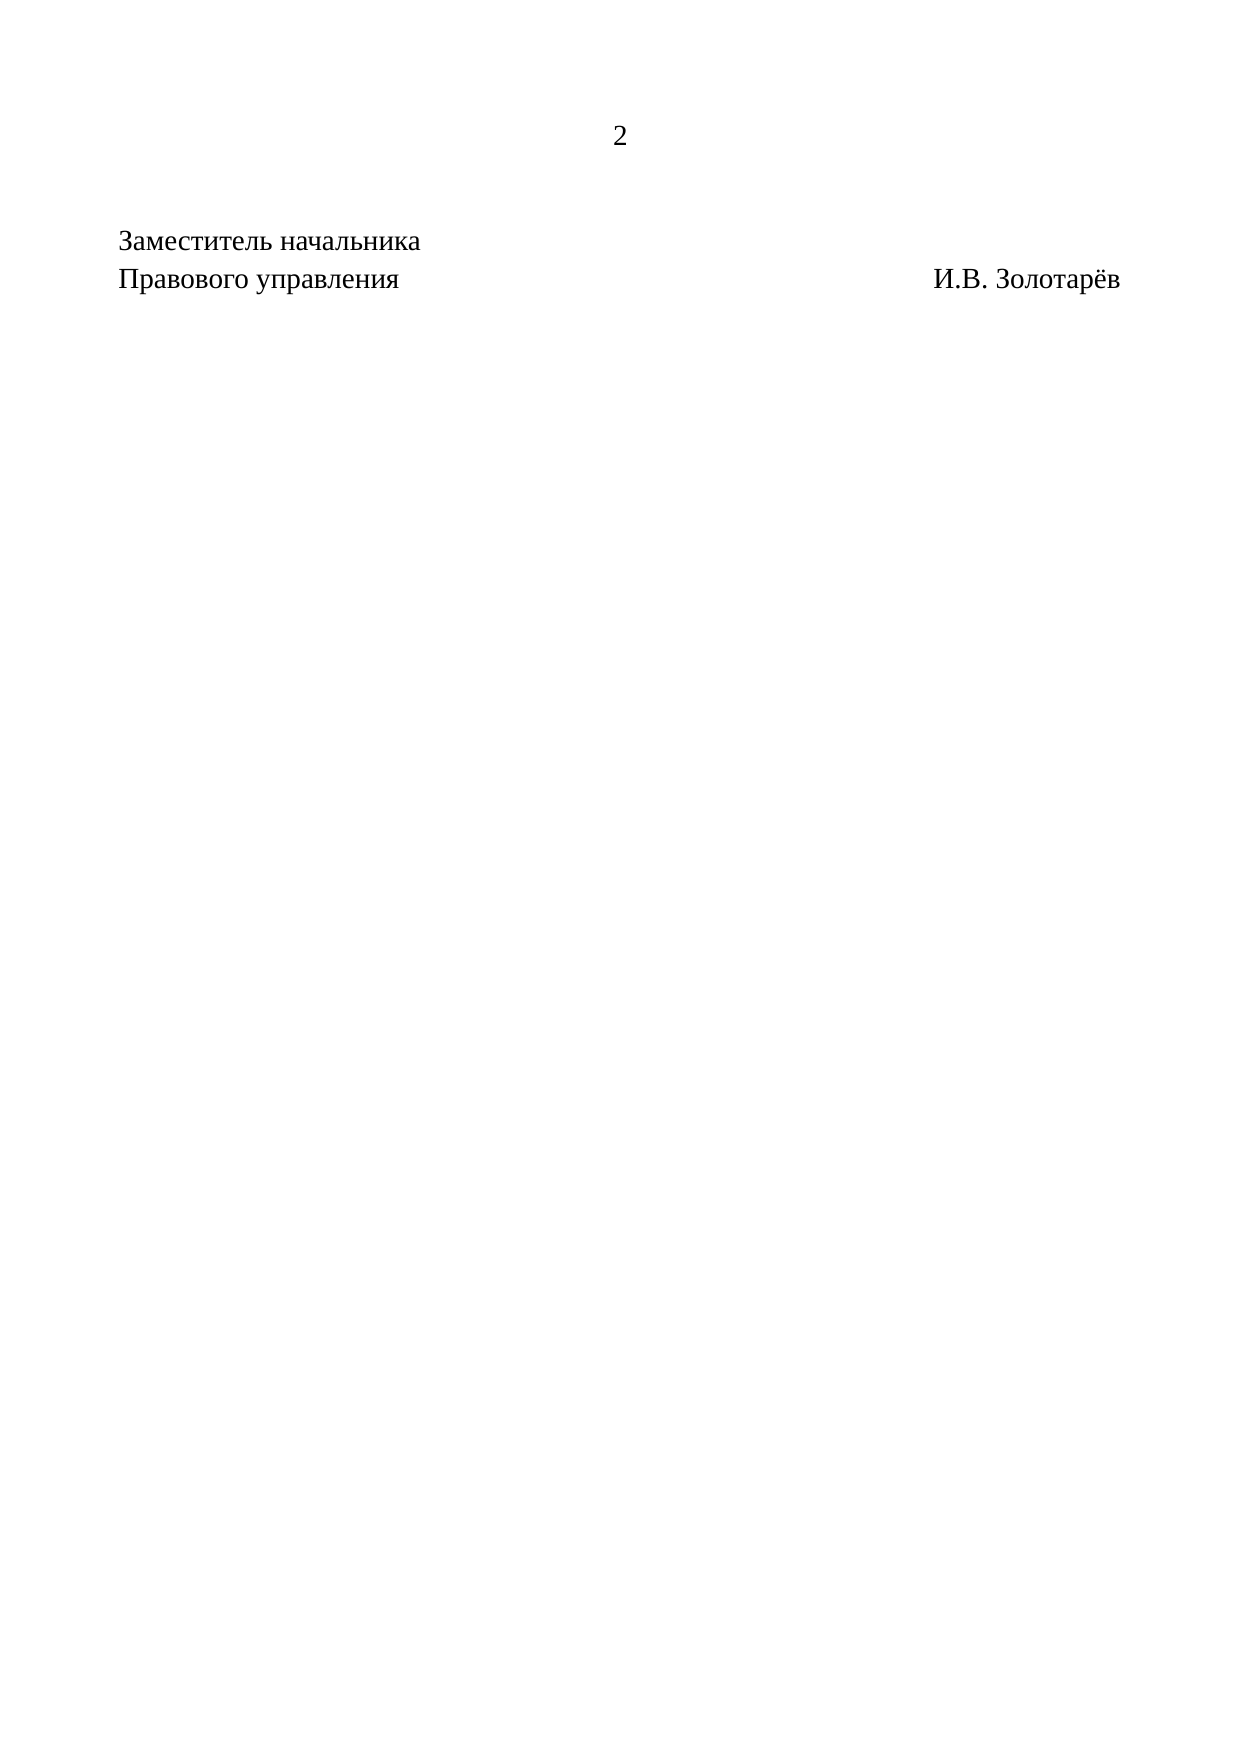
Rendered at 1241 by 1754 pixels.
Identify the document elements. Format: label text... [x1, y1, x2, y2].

text Заместитель начальника [118, 219, 1122, 257]
text Правового управления И.В. Золотарёв [118, 257, 1122, 294]
